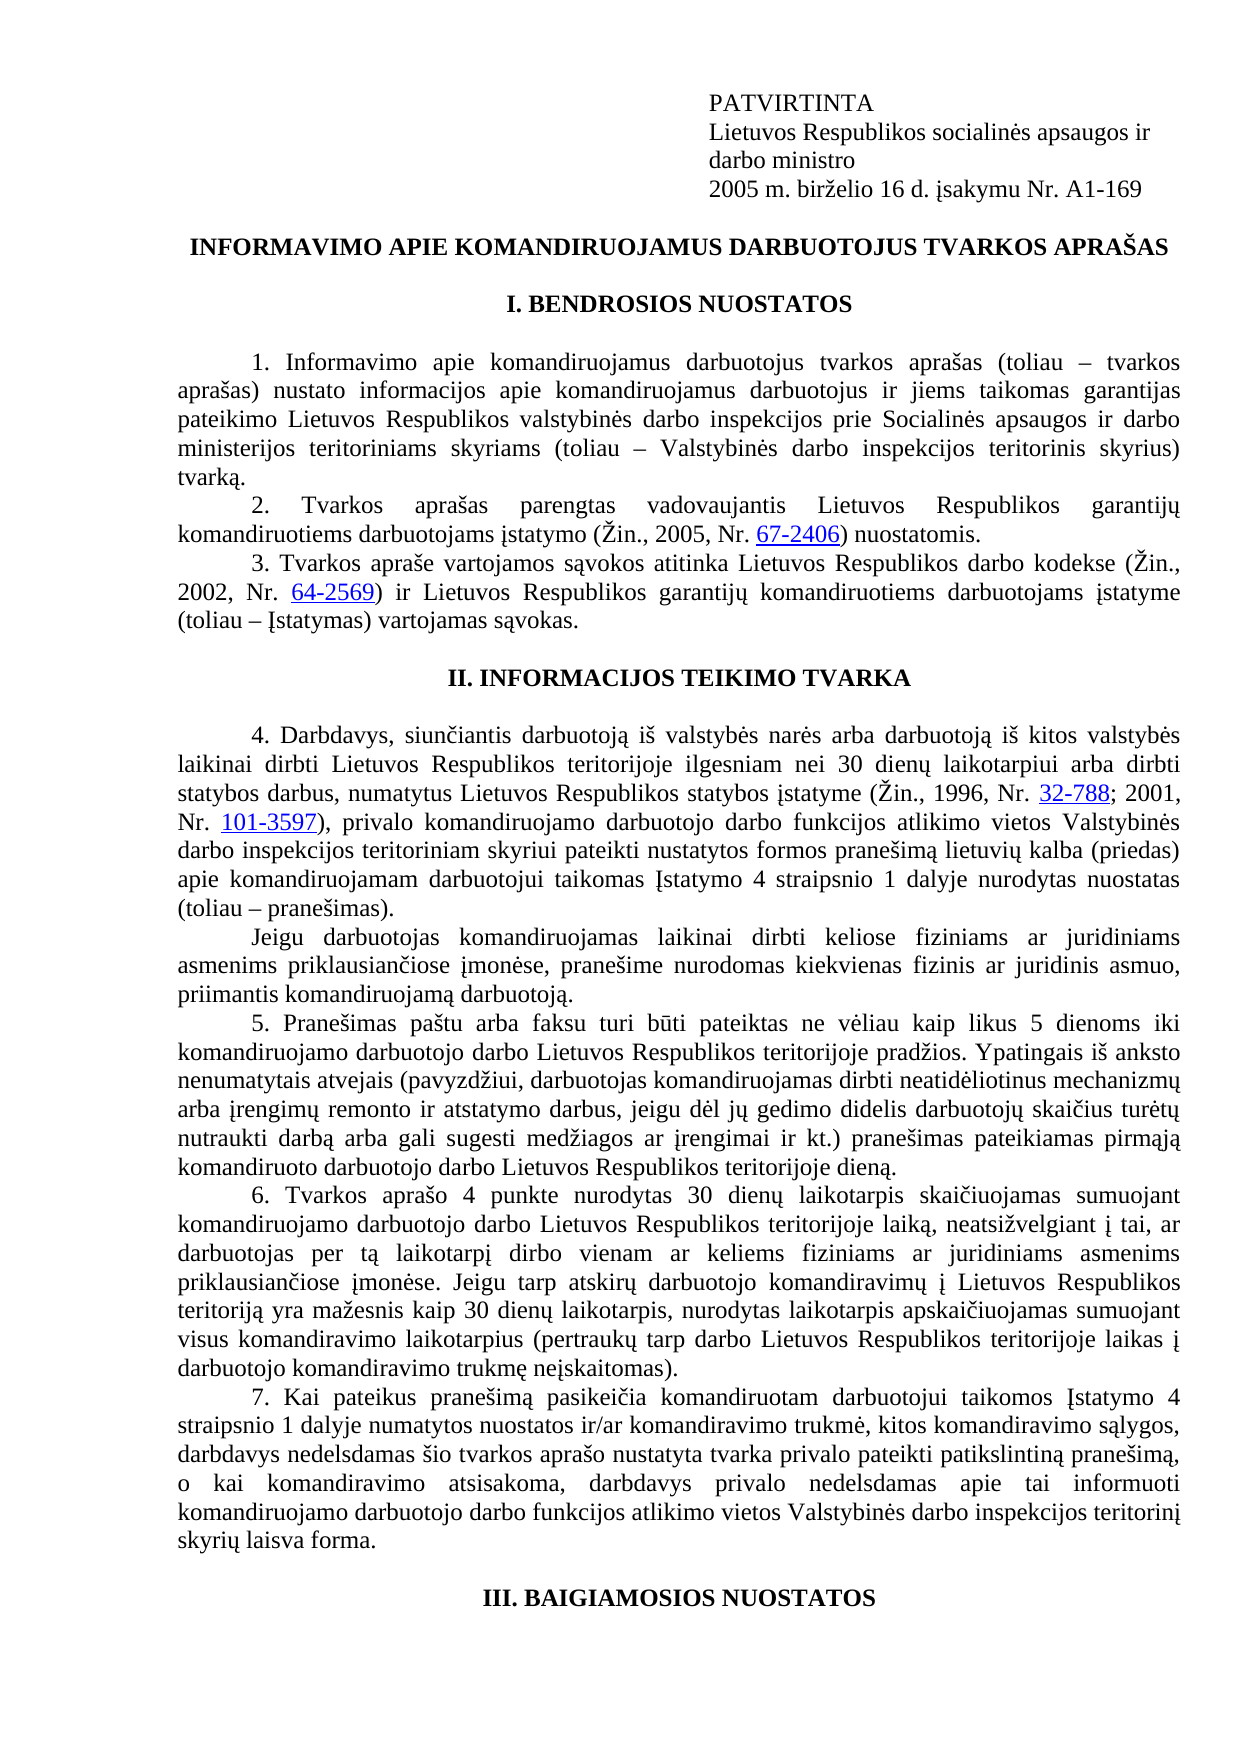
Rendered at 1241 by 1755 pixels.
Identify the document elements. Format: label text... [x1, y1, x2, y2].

text darbo ministro [177, 145, 1181, 174]
text 7. Kai pateikus pranešimą pasikeičia komandiruotam darbuotojui taikomos Įstatymo 4 straipsnio 1 dalyje numatytos nuostatos ir/ar komandiravimo trukmė, kitos komandiravimo sąlygos, darbdavys nedelsdamas šio tvarkos aprašo nustatyta tvarka privalo pateikti patikslintiną pranešimą, o kai komandiravimo atsisakoma, darbdavys privalo nedelsdamas apie tai informuoti komandiruojamo darbuotojo darbo funkcijos atlikimo vietos Valstybinės darbo inspekcijos teritorinį skyrių laisva forma. [177, 1382, 1181, 1554]
text Lietuvos Respublikos socialinės apsaugos ir [177, 117, 1181, 145]
text 2005 m. birželio 16 d. įsakymu Nr. A1-169 [177, 174, 1181, 203]
text I. BENDROSIOS NUOSTATOS [177, 289, 1181, 318]
text 4. Darbdavys, siunčiantis darbuotoją iš valstybės narės arba darbuotoją iš kitos valstybės laikinai dirbti Lietuvos Respublikos teritorijoje ilgesniam nei 30 dienų laikotarpiui arba dirbti statybos darbus, numatytus Lietuvos Respublikos statybos įstatyme (Žin., 1996, Nr. 32-788; 2001, Nr. 101-3597), privalo komandiruojamo darbuotojo darbo funkcijos atlikimo vietos Valstybinės darbo inspekcijos teritoriniam skyriui pateikti nustatytos formos pranešimą lietuvių kalba (priedas) apie komandiruojamam darbuotojui taikomas Įstatymo 4 straipsnio 1 dalyje nurodytas nuostatas (toliau – pranešimas). [177, 720, 1181, 922]
text III. BAIGIAMOSIOS NUOSTATOS [177, 1583, 1181, 1612]
text 3. Tvarkos apraše vartojamos sąvokos atitinka Lietuvos Respublikos darbo kodekse (Žin., 2002, Nr. 64-2569) ir Lietuvos Respublikos garantijų komandiruotiems darbuotojams įstatyme (toliau – Įstatymas) vartojamas sąvokas. [177, 548, 1181, 634]
text PATVIRTINTA [177, 88, 1181, 117]
text II. INFORMACIJOS TEIKIMO TVARKA [177, 663, 1181, 692]
text 5. Pranešimas paštu arba faksu turi būti pateiktas ne vėliau kaip likus 5 dienoms iki komandiruojamo darbuotojo darbo Lietuvos Respublikos teritorijoje pradžios. Ypatingais iš anksto nenumatytais atvejais (pavyzdžiui, darbuotojas komandiruojamas dirbti neatidėliotinus mechanizmų arba įrengimų remonto ir atstatymo darbus, jeigu dėl jų gedimo didelis darbuotojų skaičius turėtų nutraukti darbą arba gali sugesti medžiagos ar įrengimai ir kt.) pranešimas pateikiamas pirmąją komandiruoto darbuotojo darbo Lietuvos Respublikos teritorijoje dieną. [177, 1008, 1181, 1180]
text INFORMAVIMO APIE KOMANDIRUOJAMUS DARBUOTOJUS TVARKOS APRAŠAS [177, 232, 1181, 260]
text Jeigu darbuotojas komandiruojamas laikinai dirbti keliose fiziniams ar juridiniams asmenims priklausiančiose įmonėse, pranešime nurodomas kiekvienas fizinis ar juridinis asmuo, priimantis komandiruojamą darbuotoją. [177, 922, 1181, 1008]
text 2. Tvarkos aprašas parengtas vadovaujantis Lietuvos Respublikos garantijų komandiruotiems darbuotojams įstatymo (Žin., 2005, Nr. 67-2406) nuostatomis. [177, 490, 1181, 548]
text 1. Informavimo apie komandiruojamus darbuotojus tvarkos aprašas (toliau – tvarkos aprašas) nustato informacijos apie komandiruojamus darbuotojus ir jiems taikomas garantijas pateikimo Lietuvos Respublikos valstybinės darbo inspekcijos prie Socialinės apsaugos ir darbo ministerijos teritoriniams skyriams (toliau – Valstybinės darbo inspekcijos teritorinis skyrius) tvarką. [177, 347, 1181, 490]
text 6. Tvarkos aprašo 4 punkte nurodytas 30 dienų laikotarpis skaičiuojamas sumuojant komandiruojamo darbuotojo darbo Lietuvos Respublikos teritorijoje laiką, neatsižvelgiant į tai, ar darbuotojas per tą laikotarpį dirbo vienam ar keliems fiziniams ar juridiniams asmenims priklausiančiose įmonėse. Jeigu tarp atskirų darbuotojo komandiravimų į Lietuvos Respublikos teritoriją yra mažesnis kaip 30 dienų laikotarpis, nurodytas laikotarpis apskaičiuojamas sumuojant visus komandiravimo laikotarpius (pertraukų tarp darbo Lietuvos Respublikos teritorijoje laikas į darbuotojo komandiravimo trukmę neįskaitomas). [177, 1180, 1181, 1382]
